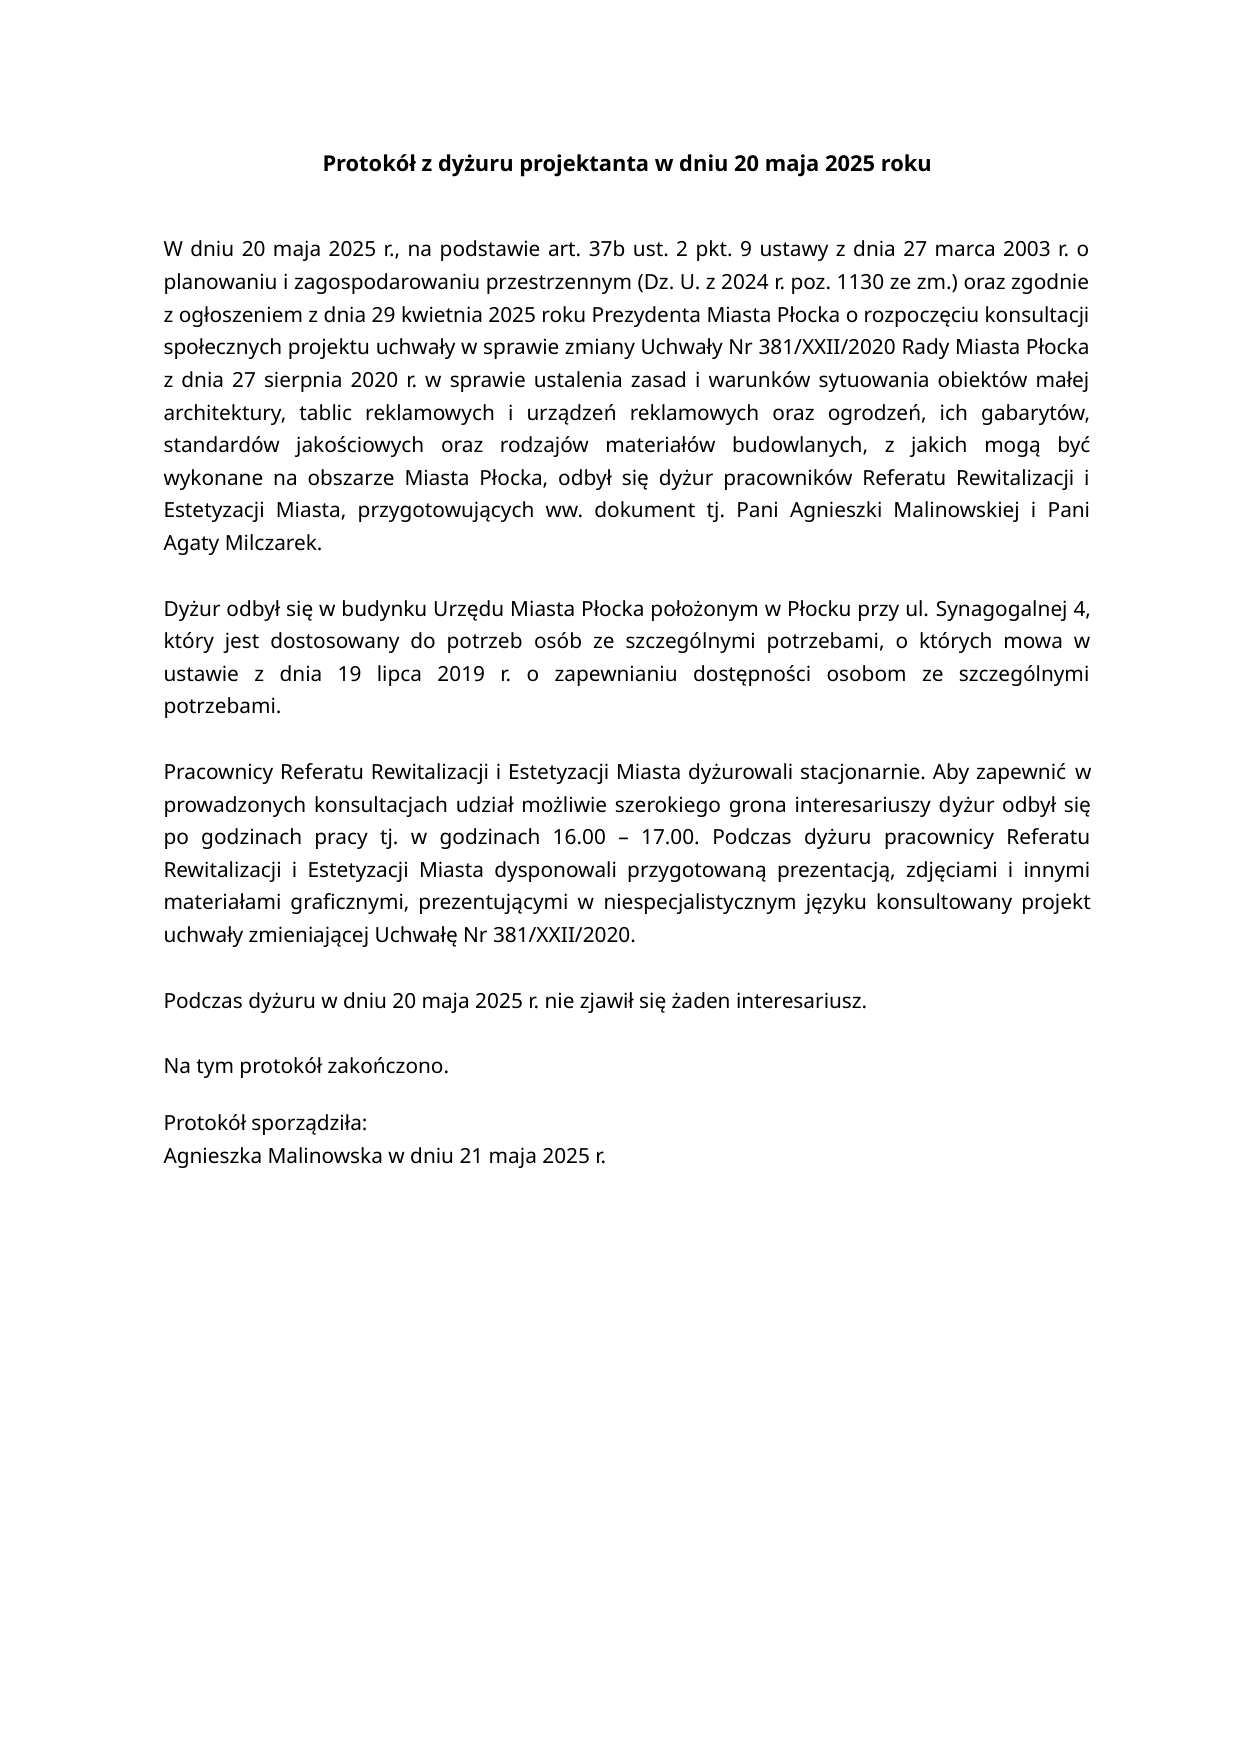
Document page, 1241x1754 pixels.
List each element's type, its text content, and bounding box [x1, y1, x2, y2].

text Protokół z dyżuru projektanta w dniu 20 maja 2025 roku [163, 148, 1091, 178]
text Protokół sporządziła: [163, 1108, 1091, 1137]
text Na tym protokół zakończono. [163, 1051, 1091, 1080]
text Pracownicy Referatu Rewitalizacji i Estetyzacji Miasta dyżurowali stacjonarnie. Aby zapewnić w prowadzonych konsultacjach udział możliwie szerokiego grona interesariuszy dyżur odbył się po godzinach pracy tj. w godzinach 16.00 – 17.00. Podczas dyżuru pracownicy Referatu Rewitalizacji i Estetyzacji Miasta dysponowali przygotowaną prezentacją, zdjęciami i innymi materiałami graficznymi, prezentującymi w niespecjalistycznym języku konsultowany projekt uchwały zmieniającej Uchwałę Nr 381/XXII/2020. [163, 757, 1091, 948]
text Dyżur odbył się w budynku Urzędu Miasta Płocka położonym w Płocku przy ul. Synagogalnej 4, który jest dostosowany do potrzeb osób ze szczególnymi potrzebami, o których mowa w ustawie z dnia 19 lipca 2019 r. o zapewnianiu dostępności osobom ze szczególnymi potrzebami. [163, 594, 1091, 720]
text Agnieszka Malinowska w dniu 21 maja 2025 r. [163, 1141, 1091, 1169]
text W dniu 20 maja 2025 r., na podstawie art. 37b ust. 2 pkt. 9 ustawy z dnia 27 marca 2003 r. o planowaniu i zagospodarowaniu przestrzennym (Dz. U. z 2024 r. poz. 1130 ze zm.) oraz zgodnie z ogłoszeniem z dnia 29 kwietnia 2025 roku Prezydenta Miasta Płocka o rozpoczęciu konsultacji społecznych projektu uchwały w sprawie zmiany Uchwały Nr 381/XXII/2020 Rady Miasta Płocka z dnia 27 sierpnia 2020 r. w sprawie ustalenia zasad i warunków sytuowania obiektów małej architektury, tablic reklamowych i urządzeń reklamowych oraz ogrodzeń, ich gabarytów, standardów jakościowych oraz rodzajów materiałów budowlanych, z jakich mogą być wykonane na obszarze Miasta Płocka, odbył się dyżur pracowników Referatu Rewitalizacji i Estetyzacji Miasta, przygotowujących ww. dokument tj. Pani Agnieszki Malinowskiej i Pani Agaty Milczarek. [163, 234, 1091, 556]
text Podczas dyżuru w dniu 20 maja 2025 r. nie zjawił się żaden interesariusz. [163, 986, 1091, 1014]
